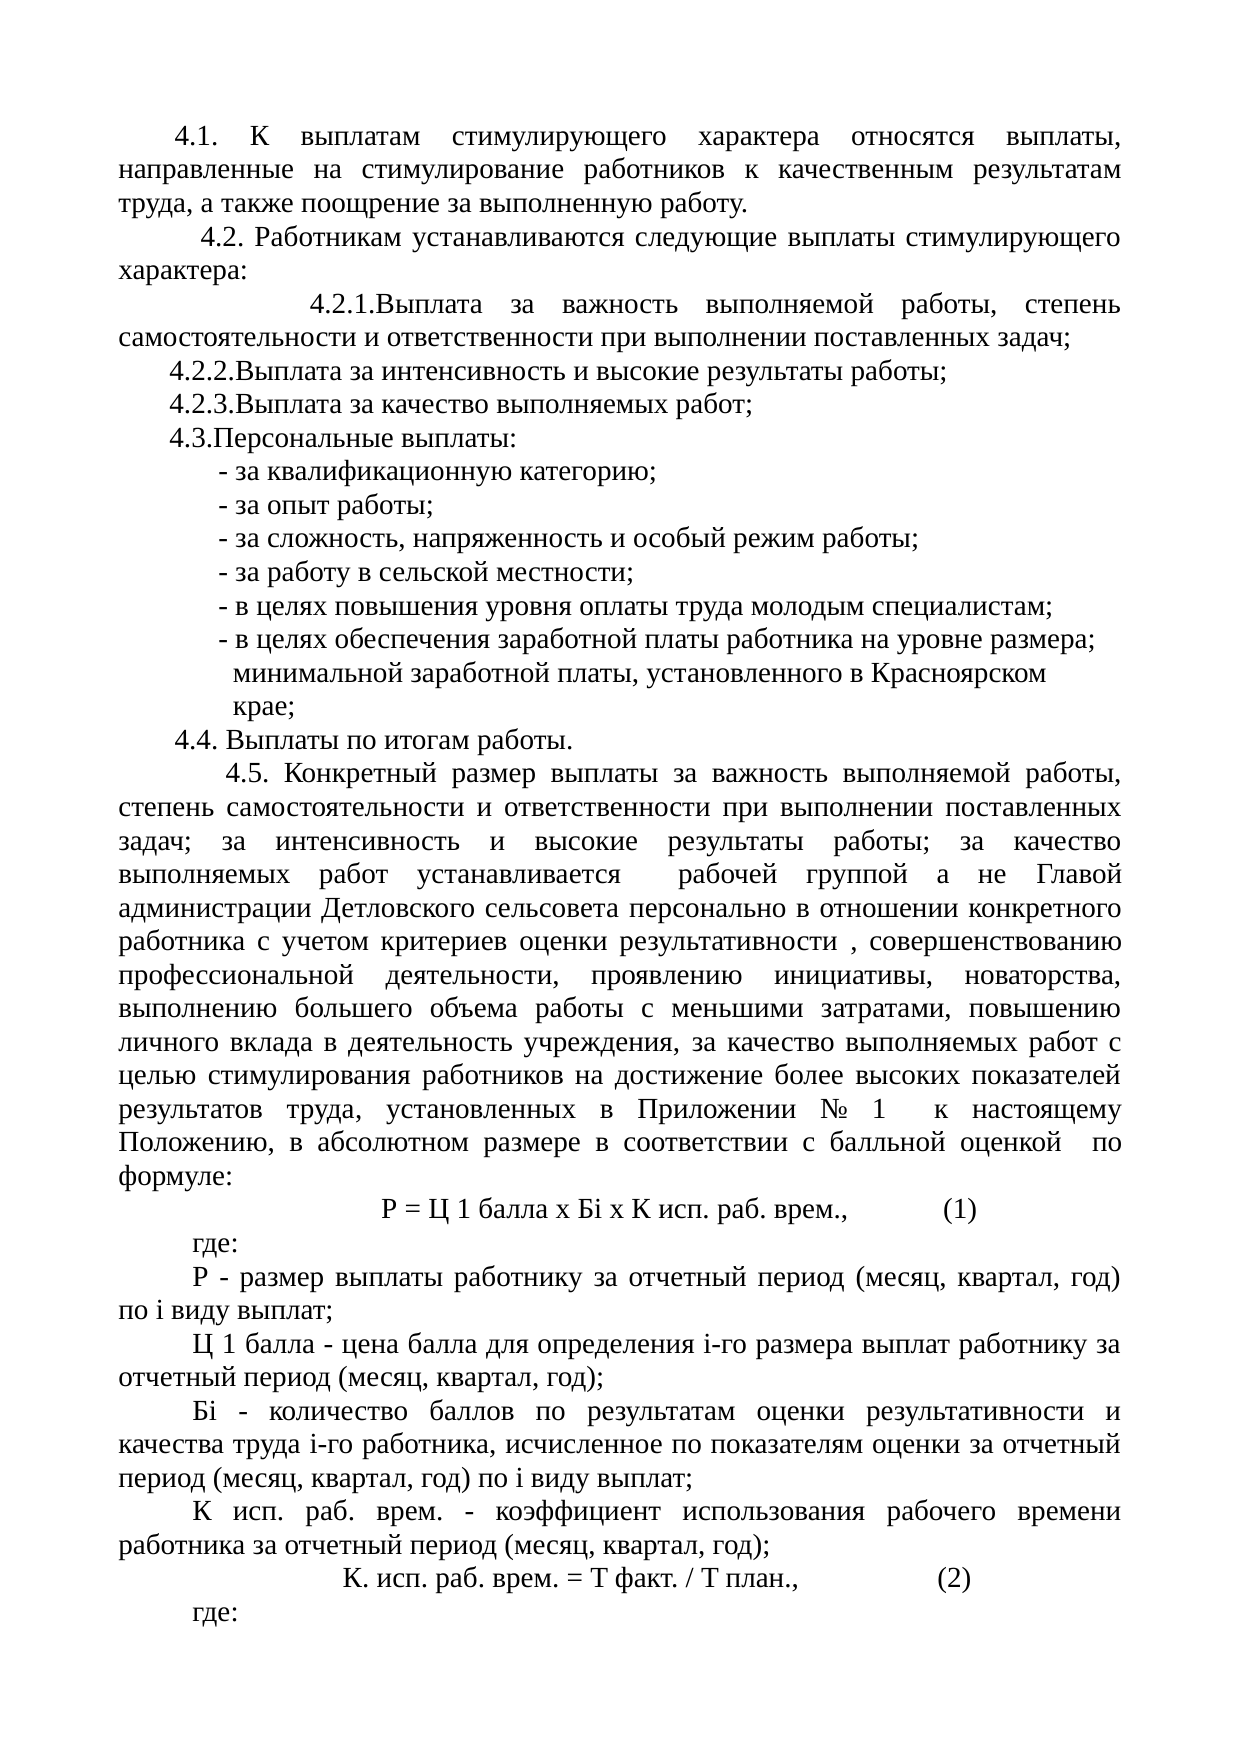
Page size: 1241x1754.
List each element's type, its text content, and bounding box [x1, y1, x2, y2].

text Бi - количество баллов по результатам оценки результативности и качества труда i-го работника, исчисленное по показателям оценки за отчетный период (месяц, квартал, год) по i виду выплат; [118, 1393, 1122, 1493]
text 4.5. Конкретный размер выплаты за важность выполняемой работы, степень самостоятельности и ответственности при выполнении поставленных задач; за интенсивность и высокие результаты работы; за качество выполняемых работ устанавливается рабочей группой а не Главой администрации Детловского сельсовета персонально в отношении конкретного работника с учетом критериев оценки результативности , совершенствованию профессиональной деятельности, проявлению инициативы, новаторства, выполнению большего объема работы с меньшими затратами, повышению личного вклада в деятельность учреждения, за качество выполняемых работ с целью стимулирования работников на достижение более высоких показателей результатов труда, установленных в Приложении № 1 к настоящему Положению, в абсолютном размере в соответствии с балльной оценкой по формуле: [118, 755, 1122, 1192]
text 4.2.3.Выплата за качество выполняемых работ; [118, 386, 1122, 420]
text - в целях обеспечения заработной платы работника на уровне размера; [118, 621, 1122, 655]
text минимальной заработной платы, установленного в Красноярском [118, 655, 1122, 688]
text Ц 1 балла - цена балла для определения i-го размера выплат работнику за отчетный период (месяц, квартал, год); [118, 1326, 1122, 1393]
text - за опыт работы; [118, 487, 1122, 521]
text К. исп. раб. врем. = T факт. / T план., (2) [118, 1561, 1122, 1594]
text где: [118, 1225, 1122, 1259]
text Р = Ц 1 балла x Бi x К исп. раб. врем., (1) [118, 1192, 1122, 1225]
text - в целях повышения уровня оплаты труда молодым специалистам; [118, 588, 1122, 621]
text - за сложность, напряженность и особый режим работы; [118, 521, 1122, 554]
text 4.2.1.Выплата за важность выполняемой работы, степень самостоятельности и ответственности при выполнении поставленных задач; [118, 286, 1122, 353]
text где: [118, 1594, 1122, 1628]
text 4.4. Выплаты по итогам работы. [118, 722, 1122, 755]
text К исп. раб. врем. - коэффициент использования рабочего времени работника за отчетный период (месяц, квартал, год); [118, 1493, 1122, 1561]
text крае; [118, 688, 1122, 722]
text - за работу в сельской местности; [118, 554, 1122, 588]
text 4.2.2.Выплата за интенсивность и высокие результаты работы; [118, 353, 1122, 386]
text - за квалификационную категорию; [118, 453, 1122, 487]
text 4.3.Персональные выплаты: [118, 420, 1122, 453]
text 4.2. Работникам устанавливаются следующие выплаты стимулирующего характера: [118, 219, 1122, 286]
text 4.1. К выплатам стимулирующего характера относятся выплаты, направленные на стимулирование работников к качественным результатам труда, а также поощрение за выполненную работу. [118, 118, 1122, 219]
text Р - размер выплаты работнику за отчетный период (месяц, квартал, год) по i виду выплат; [118, 1259, 1122, 1326]
